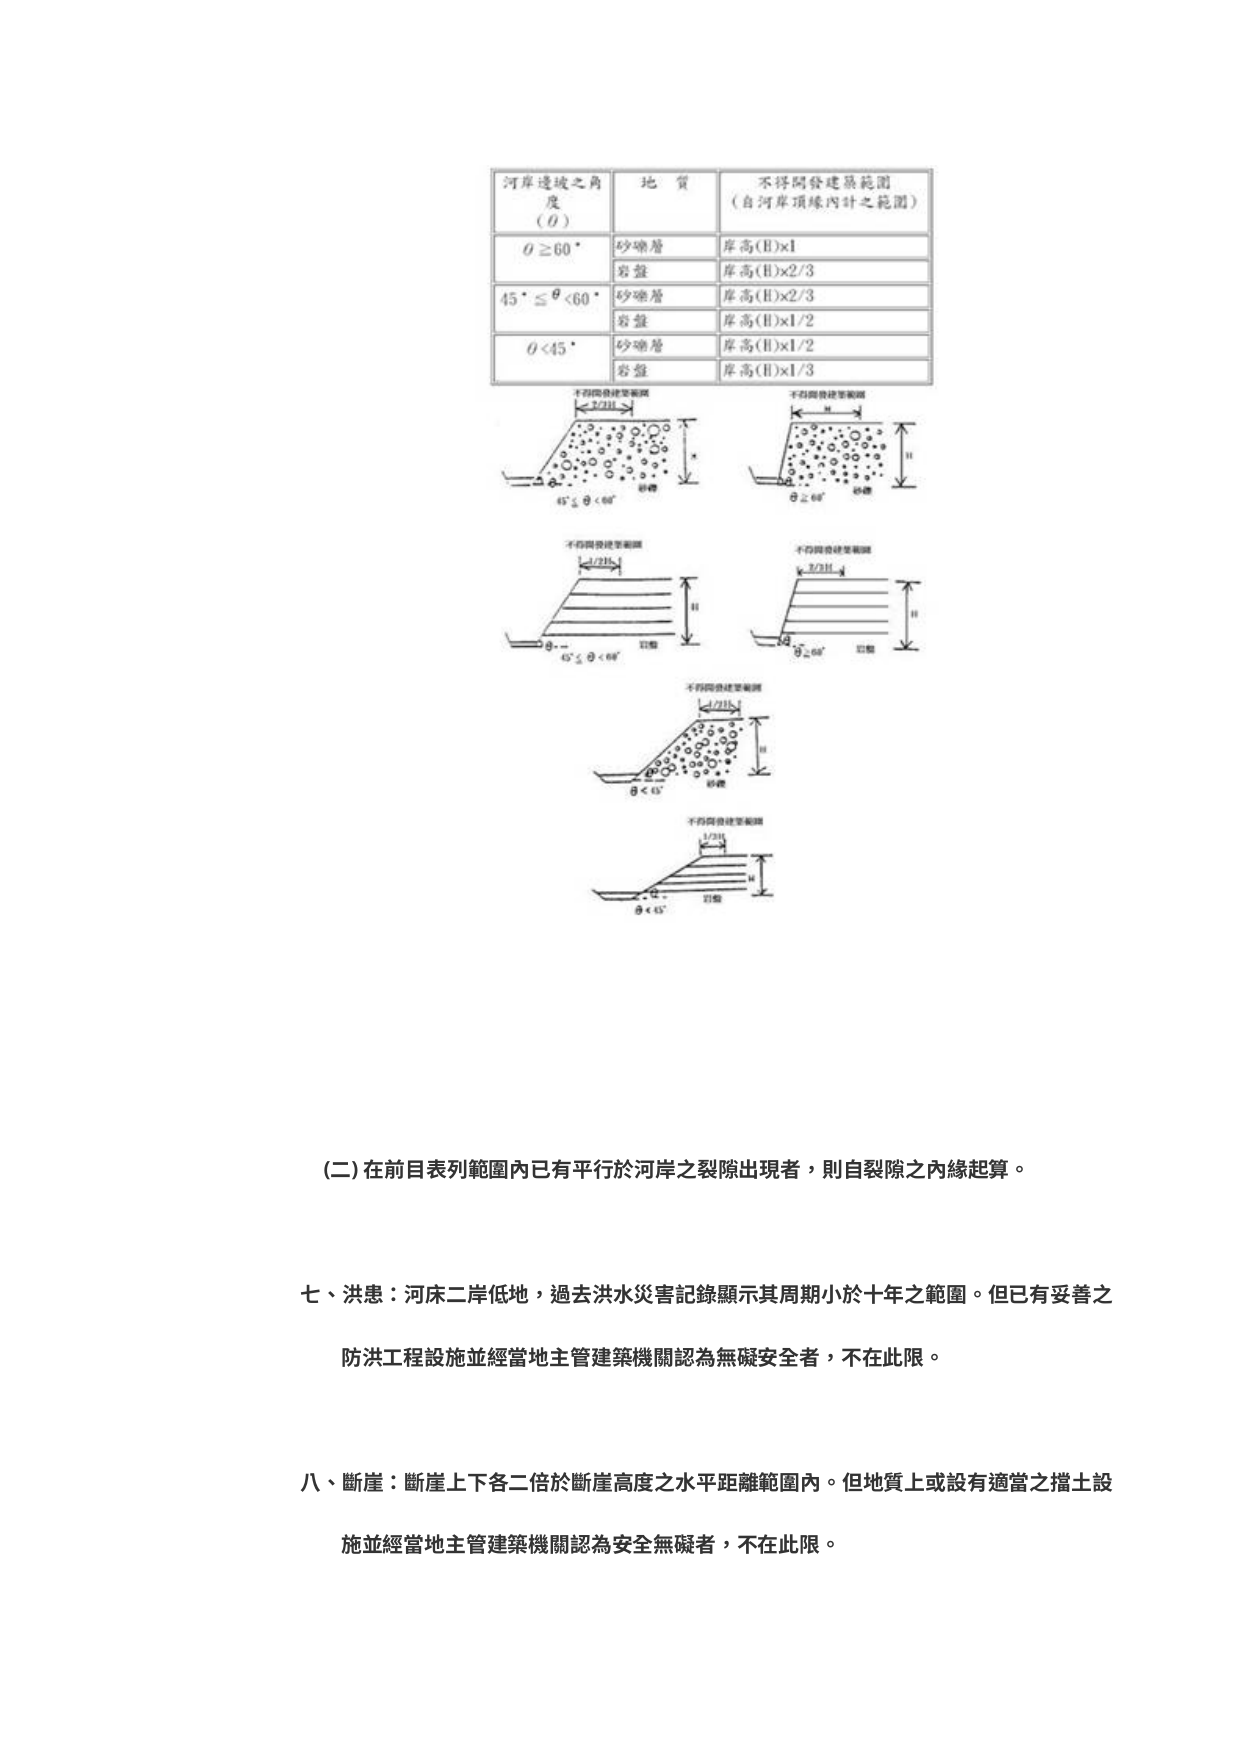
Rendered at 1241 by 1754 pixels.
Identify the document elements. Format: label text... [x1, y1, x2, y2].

text (二) 在前目表列範圍內已有平行於河岸之裂隙出現者，則自裂隙之內緣起算。 [323, 1127, 1122, 1189]
text 七、洪患：河床二岸低地，過去洪水災害記錄顯示其周期小於十年之範圍。但已有妥善之防洪工程設施並經當地主管建築機關認為無礙安全者，不在此限。 [300, 1252, 1122, 1377]
text 八、斷崖：斷崖上下各二倍於斷崖高度之水平距離範圍內。但地質上或設有適當之擋土設施並經當地主管建築機關認為安全無礙者，不在此限。 [300, 1439, 1122, 1564]
